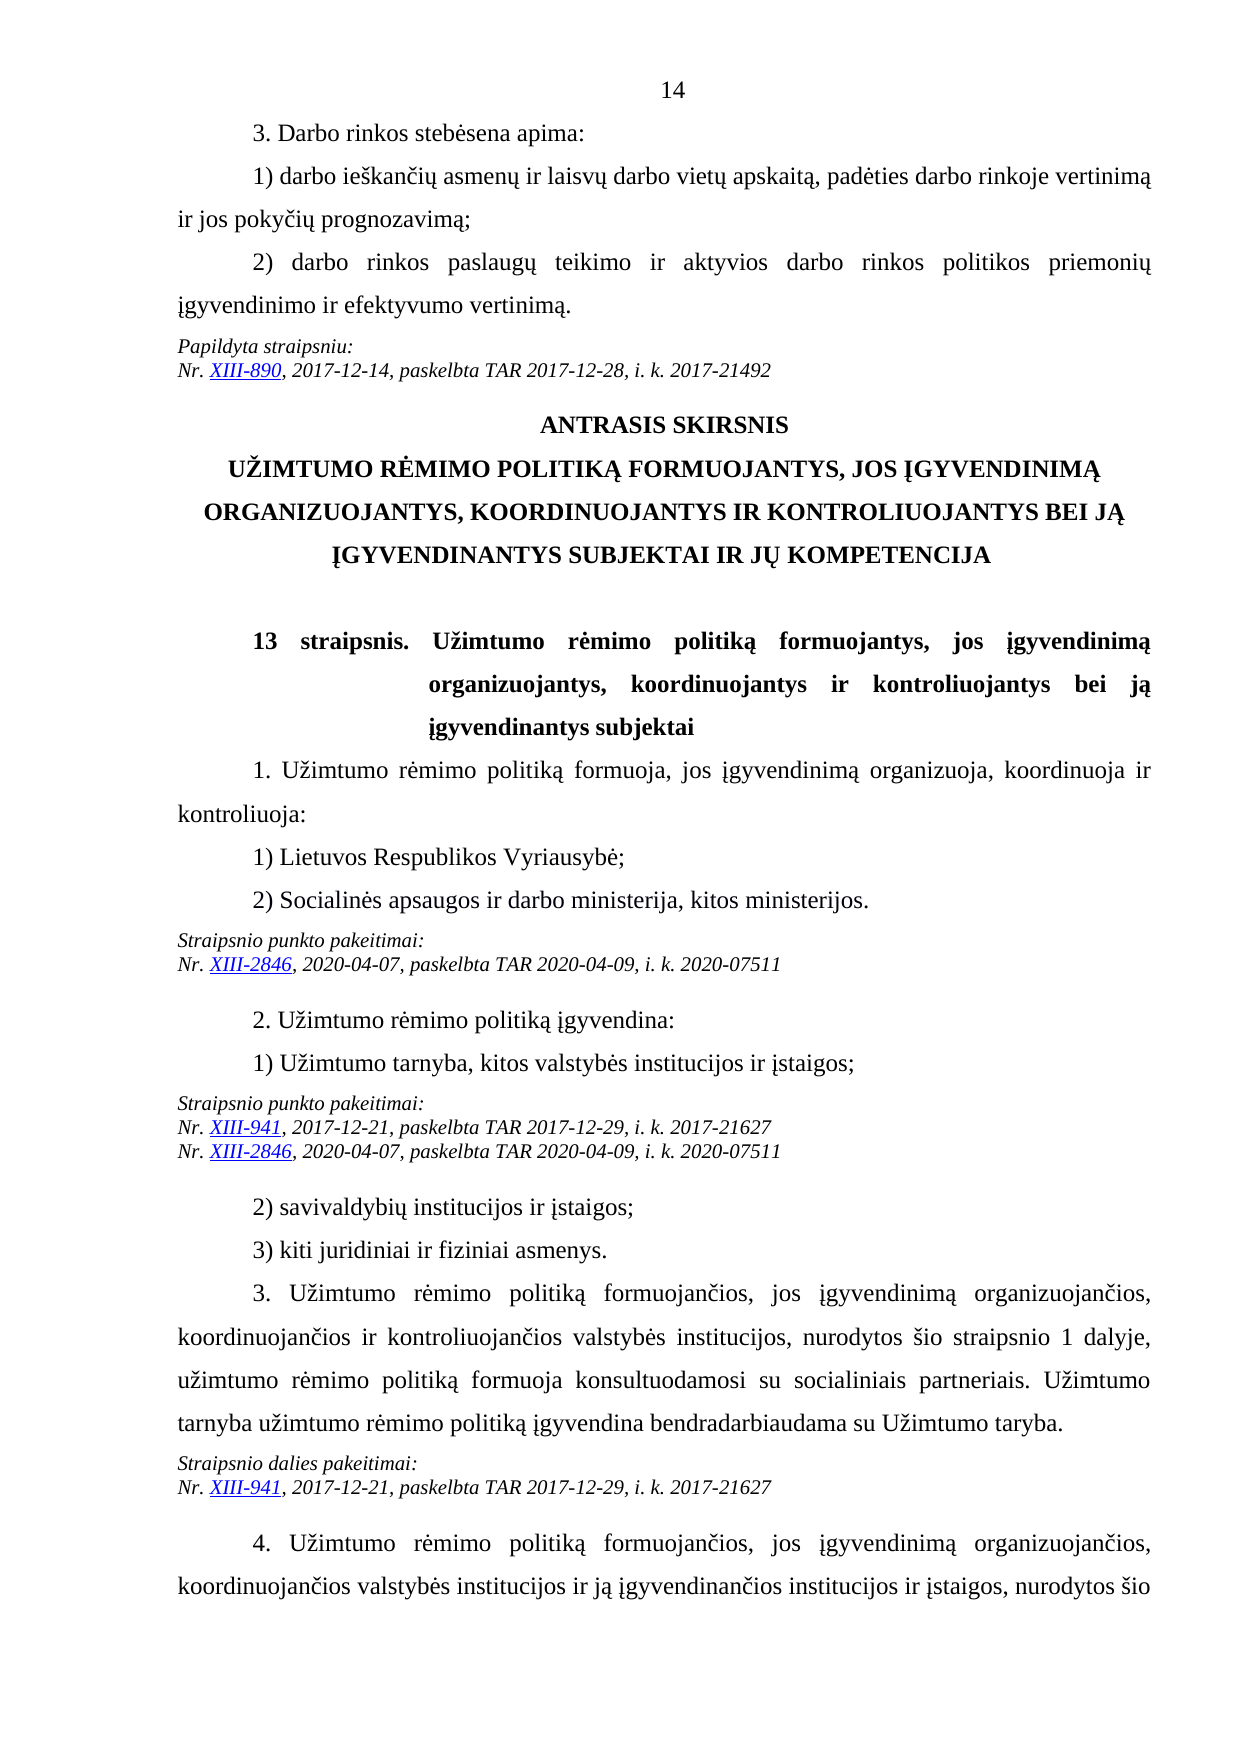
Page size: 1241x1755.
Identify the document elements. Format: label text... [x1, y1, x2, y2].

text 1) Lietuvos Respublikos Vyriausybė; [177, 842, 1152, 871]
text Nr. XIII-2846, 2020-04-07, paskelbta TAR 2020-04-09, i. k. 2020-07511 [177, 1139, 1152, 1163]
text 1) darbo ieškančių asmenų ir laisvų darbo vietų apskaitą, padėties darbo rinkoje vertinimą ir jos pokyčių prognozavimą; [177, 161, 1152, 233]
text 2) Socialinės apsaugos ir darbo ministerija, kitos ministerijos. [177, 885, 1152, 914]
text Nr. XIII-890, 2017-12-14, paskelbta TAR 2017-12-28, i. k. 2017-21492 [177, 358, 1152, 382]
text 2) savivaldybių institucijos ir įstaigos; [177, 1192, 1152, 1221]
text 3. Darbo rinkos stebėsena apima: [177, 118, 1152, 147]
text 4. Užimtumo rėmimo politiką formuojančios, jos įgyvendinimą organizuojančios, koordinuojančios valstybės institucijos ir ją įgyvendinančios institucijos ir įstaigos, nurodytos šio [177, 1528, 1152, 1600]
text ANTRASIS SKIRSNIS [177, 411, 1152, 439]
text 3) kiti juridiniai ir fiziniai asmenys. [177, 1235, 1152, 1264]
text Straipsnio punkto pakeitimai: [177, 928, 1152, 952]
text 2. Užimtumo rėmimo politiką įgyvendina: [177, 1005, 1152, 1034]
text 2) darbo rinkos paslaugų teikimo ir aktyvios darbo rinkos politikos priemonių įgyvendinimo ir efektyvumo vertinimą. [177, 247, 1152, 319]
text 3. Užimtumo rėmimo politiką formuojančios, jos įgyvendinimą organizuojančios, koordinuojančios ir kontroliuojančios valstybės institucijos, nurodytos šio straipsnio 1 dalyje, užimtumo rėmimo politiką formuoja konsultuodamosi su socialiniais partneriais. Užimtumo tarnyba užimtumo rėmimo politiką įgyvendina bendradarbiaudama su Užimtumo taryba. [177, 1278, 1152, 1437]
text Papildyta straipsniu: [177, 334, 1152, 358]
text Nr. XIII-941, 2017-12-21, paskelbta TAR 2017-12-29, i. k. 2017-21627 [177, 1115, 1152, 1139]
text 13 straipsnis. Užimtumo rėmimo politiką formuojantys, jos įgyvendinimą organizuojantys, koordinuojantys ir kontroliuojantys bei ją įgyvendinantys subjektai [252, 626, 1152, 741]
text Straipsnio punkto pakeitimai: [177, 1091, 1152, 1115]
text 1. Užimtumo rėmimo politiką formuoja, jos įgyvendinimą organizuoja, koordinuoja ir kontroliuoja: [177, 756, 1152, 827]
text Nr. XIII-941, 2017-12-21, paskelbta TAR 2017-12-29, i. k. 2017-21627 [177, 1475, 1152, 1499]
text Nr. XIII-2846, 2020-04-07, paskelbta TAR 2020-04-09, i. k. 2020-07511 [177, 952, 1152, 976]
text Straipsnio dalies pakeitimai: [177, 1451, 1152, 1475]
text UŽIMTUMO RĖMIMO POLITIKĄ FORMUOJANTYS, JOS ĮGYVENDINIMĄ ORGANIZUOJANTYS, KOORDINUOJANTYS IR KONTROLIUOJANTYS BEI JĄ ĮGYVENDINANTYS SUBJEKTAI IR JŲ KOMPETENCIJA [177, 454, 1152, 569]
text 1) Užimtumo tarnyba, kitos valstybės institucijos ir įstaigos; [177, 1048, 1152, 1077]
